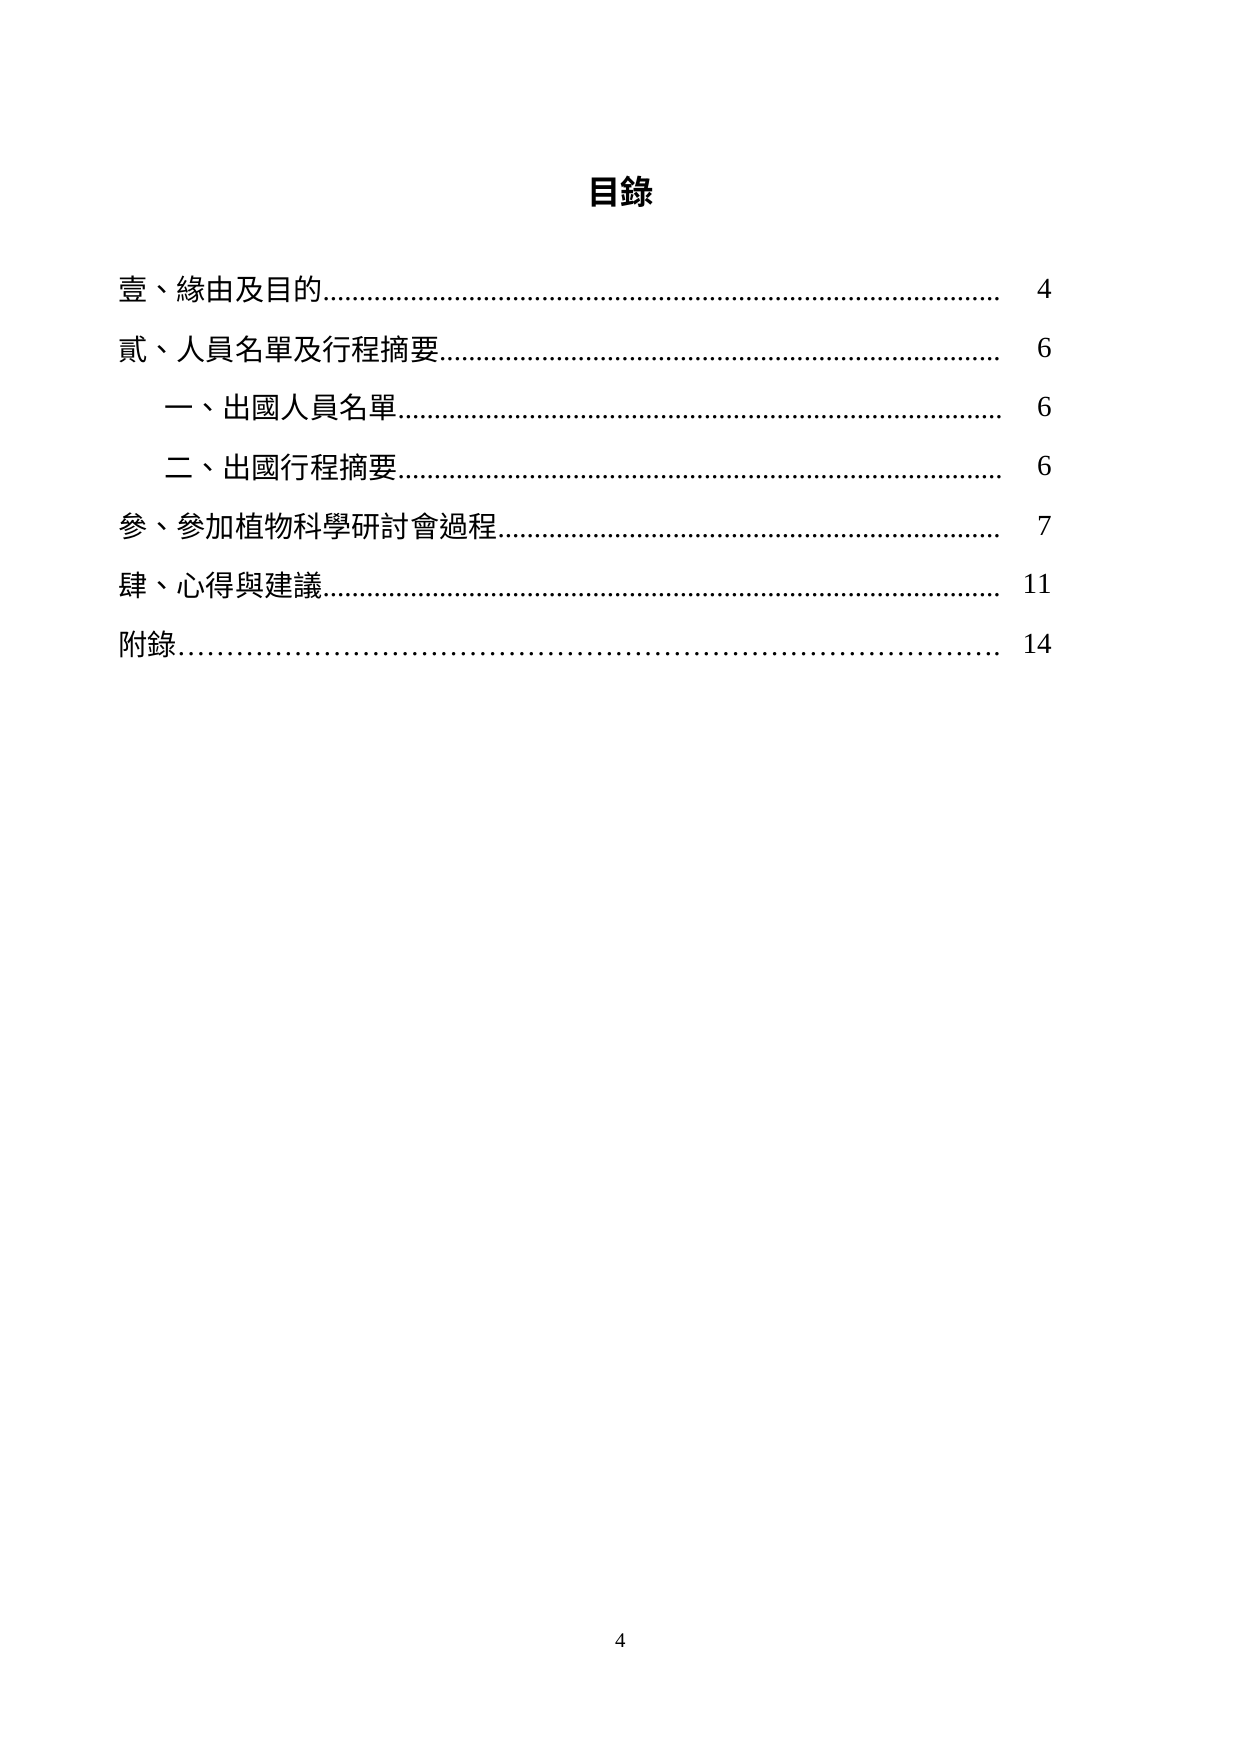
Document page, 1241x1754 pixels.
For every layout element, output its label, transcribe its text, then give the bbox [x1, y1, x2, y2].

table_cell 一、出國人員名單................................................................................... [112, 377, 1012, 436]
table_cell 附錄…………………………………………………………………………. [112, 613, 1012, 672]
table_header 4 [1012, 259, 1057, 318]
table_cell 貳、人員名單及行程摘要............................................................................. [112, 318, 1012, 377]
text 目錄 [118, 166, 1122, 214]
table_cell 6 [1012, 436, 1057, 495]
table_cell 11 [1012, 554, 1057, 613]
table_cell 肆、心得與建議............................................................................................. [112, 554, 1012, 613]
table_cell 14 [1012, 613, 1057, 672]
table_header 壹、緣由及目的............................................................................................. [112, 259, 1012, 318]
table_cell 6 [1012, 318, 1057, 377]
table_cell 6 [1012, 377, 1057, 436]
table_cell 參、參加植物科學研討會過程..................................................................... [112, 495, 1012, 554]
table_cell 7 [1012, 495, 1057, 554]
table_cell 二、出國行程摘要................................................................................... [112, 436, 1012, 495]
